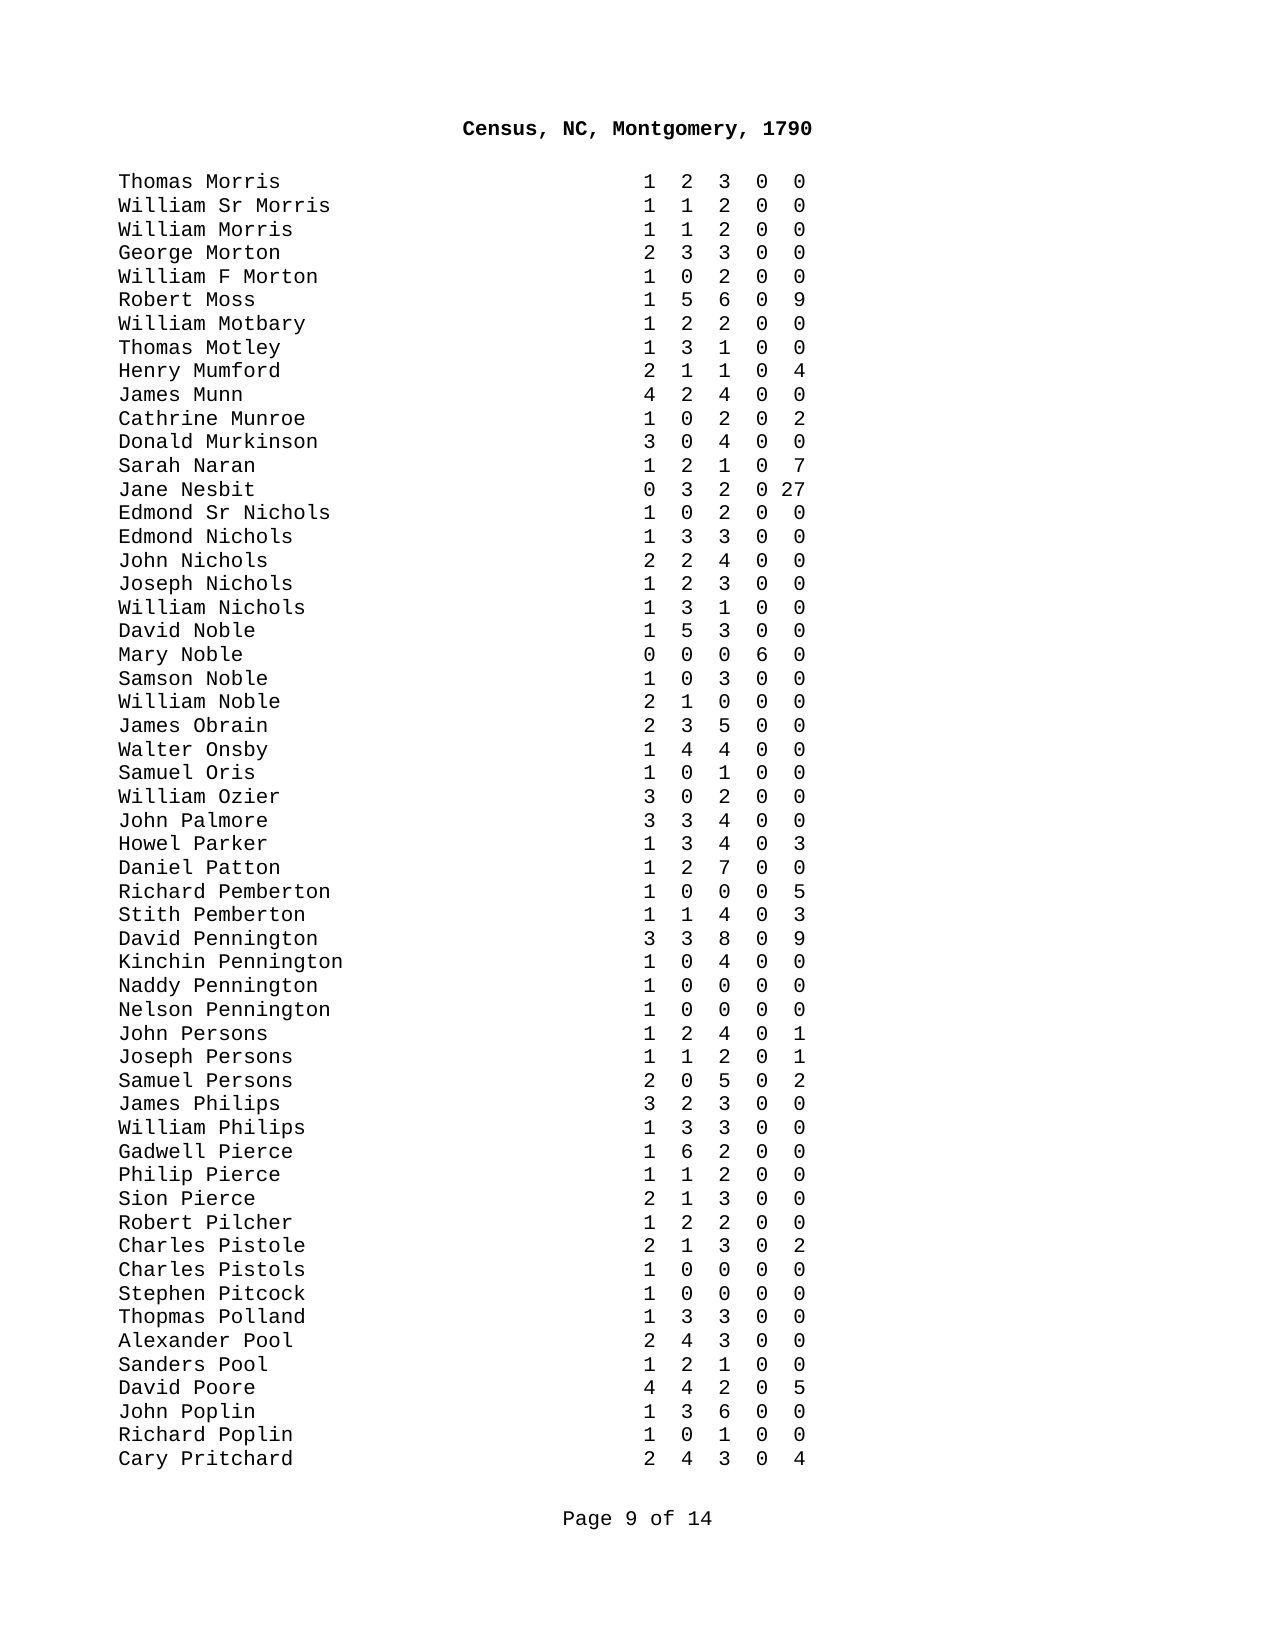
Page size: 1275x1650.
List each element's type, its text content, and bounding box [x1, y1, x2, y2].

text William Nichols 1 3 1 0 0 [118, 597, 1157, 621]
text Walter Onsby 1 4 4 0 0 [118, 739, 1157, 762]
text Sarah Naran 1 2 1 0 7 [118, 455, 1157, 479]
text Samuel Oris 1 0 1 0 0 [118, 762, 1157, 786]
text William Morris 1 1 2 0 0 [118, 218, 1157, 242]
text Sanders Pool 1 2 1 0 0 [118, 1353, 1157, 1377]
text Robert Pilcher 1 2 2 0 0 [118, 1212, 1157, 1235]
text James Philips 3 2 3 0 0 [118, 1093, 1157, 1117]
text Naddy Pennington 1 0 0 0 0 [118, 975, 1157, 999]
text Daniel Patton 1 2 7 0 0 [118, 857, 1157, 881]
text Mary Noble 0 0 0 6 0 [118, 644, 1157, 668]
text Jane Nesbit 0 3 2 0 27 [118, 479, 1157, 502]
text Cathrine Munroe 1 0 2 0 2 [118, 408, 1157, 431]
text Alexander Pool 2 4 3 0 0 [118, 1330, 1157, 1353]
text John Nichols 2 2 4 0 0 [118, 549, 1157, 573]
text William Philips 1 3 3 0 0 [118, 1117, 1157, 1141]
text Charles Pistols 1 0 0 0 0 [118, 1259, 1157, 1283]
text Joseph Nichols 1 2 3 0 0 [118, 573, 1157, 597]
text Stith Pemberton 1 1 4 0 3 [118, 904, 1157, 928]
text Charles Pistole 2 1 3 0 2 [118, 1235, 1157, 1259]
text James Obrain 2 3 5 0 0 [118, 715, 1157, 739]
text Sion Pierce 2 1 3 0 0 [118, 1188, 1157, 1212]
text Richard Poplin 1 0 1 0 0 [118, 1424, 1157, 1448]
text Stephen Pitcock 1 0 0 0 0 [118, 1283, 1157, 1306]
text William Motbary 1 2 2 0 0 [118, 313, 1157, 337]
text Nelson Pennington 1 0 0 0 0 [118, 999, 1157, 1022]
text Kinchin Pennington 1 0 4 0 0 [118, 952, 1157, 975]
text George Morton 2 3 3 0 0 [118, 242, 1157, 266]
text Cary Pritchard 2 4 3 0 4 [118, 1448, 1157, 1472]
text Robert Moss 1 5 6 0 9 [118, 289, 1157, 313]
text William Sr Morris 1 1 2 0 0 [118, 195, 1157, 218]
text Gadwell Pierce 1 6 2 0 0 [118, 1141, 1157, 1164]
text William F Morton 1 0 2 0 0 [118, 266, 1157, 289]
text Joseph Persons 1 1 2 0 1 [118, 1046, 1157, 1070]
text Howel Parker 1 3 4 0 3 [118, 833, 1157, 857]
text Donald Murkinson 3 0 4 0 0 [118, 431, 1157, 455]
text Henry Mumford 2 1 1 0 4 [118, 360, 1157, 384]
text Edmond Nichols 1 3 3 0 0 [118, 526, 1157, 549]
text Thomas Morris 1 2 3 0 0 [118, 171, 1157, 195]
text Philip Pierce 1 1 2 0 0 [118, 1164, 1157, 1188]
text James Munn 4 2 4 0 0 [118, 384, 1157, 408]
text William Noble 2 1 0 0 0 [118, 691, 1157, 715]
text David Noble 1 5 3 0 0 [118, 621, 1157, 644]
text Richard Pemberton 1 0 0 0 5 [118, 881, 1157, 904]
text John Persons 1 2 4 0 1 [118, 1022, 1157, 1046]
text Thopmas Polland 1 3 3 0 0 [118, 1306, 1157, 1330]
text Thomas Motley 1 3 1 0 0 [118, 337, 1157, 360]
text Samson Noble 1 0 3 0 0 [118, 668, 1157, 691]
text John Palmore 3 3 4 0 0 [118, 810, 1157, 833]
text David Pennington 3 3 8 0 9 [118, 928, 1157, 952]
text John Poplin 1 3 6 0 0 [118, 1401, 1157, 1424]
text Samuel Persons 2 0 5 0 2 [118, 1070, 1157, 1093]
text William Ozier 3 0 2 0 0 [118, 786, 1157, 810]
text Edmond Sr Nichols 1 0 2 0 0 [118, 502, 1157, 526]
text David Poore 4 4 2 0 5 [118, 1377, 1157, 1401]
